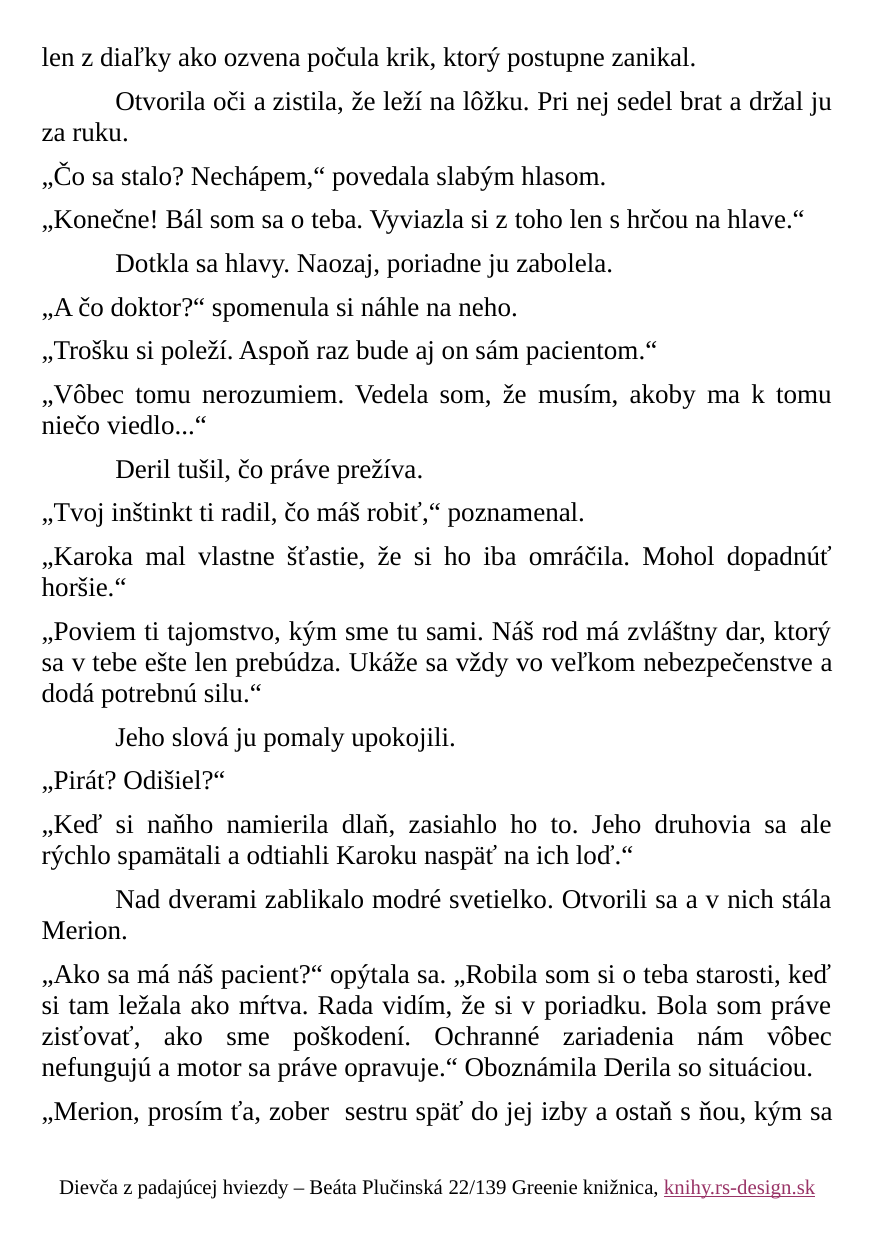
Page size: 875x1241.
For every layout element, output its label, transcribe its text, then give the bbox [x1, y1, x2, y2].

text „Vôbec tomu nerozumiem. Vedela som, že musím, akoby ma k tomu niečo viedlo...“ [41, 378, 833, 440]
text Otvorila oči a zistila, že leží na lôžku. Pri nej sedel brat a držal ju za ruku. [41, 85, 833, 147]
text „Merion, prosím ťa, zober sestru späť do jej izby a ostaň s ňou, kým sa [41, 1095, 833, 1126]
text „Poviem ti tajomstvo, kým sme tu sami. Náš rod má zvláštny dar, ktorý sa v tebe ešte len prebúdza. Ukáže sa vždy vo veľkom nebezpečenstve a dodá potrebnú silu.“ [41, 615, 833, 708]
text „Trošku si poleží. Aspoň raz bude aj on sám pacientom.“ [41, 334, 833, 366]
text „Ako sa má náš pacient?“ opýtala sa. „Robila som si o teba starosti, keď si tam ležala ako mŕtva. Rada vidím, že si v poriadku. Bola som práve zisťovať, ako sme poškodení. Ochranné zariadenia nám vôbec nefungujú a motor sa práve opravuje.“ Oboznámila Derila so situáciou. [41, 958, 833, 1082]
text Nad dverami zablikalo modré svetielko. Otvorili sa a v nich stála Merion. [41, 883, 833, 945]
text „Tvoj inštinkt ti radil, čo máš robiť,“ poznamenal. [41, 496, 833, 528]
text Deril tušil, čo práve prežíva. [41, 453, 833, 484]
text „Karoka mal vlastne šťastie, že si ho iba omráčila. Mohol dopadnúť horšie.“ [41, 540, 833, 602]
text Jeho slová ju pomaly upokojili. [41, 721, 833, 752]
text „Keď si naňho namierila dlaň, zasiahlo ho to. Jeho druhovia sa ale rýchlo spamätali a odtiahli Karoku naspäť na ich loď.“ [41, 808, 833, 870]
text „Konečne! Bál som sa o teba. Vyviazla si z toho len s hrčou na hlave.“ [41, 203, 833, 234]
text len z diaľky ako ozvena počula krik, ktorý postupne zanikal. [41, 41, 833, 72]
text „A čo doktor?“ spomenula si náhle na neho. [41, 291, 833, 322]
text „Čo sa stalo? Nechápem,“ povedala slabým hlasom. [41, 160, 833, 191]
text „Pirát? Odišiel?“ [41, 764, 833, 796]
text Dotkla sa hlavy. Naozaj, poriadne ju zabolela. [41, 247, 833, 278]
